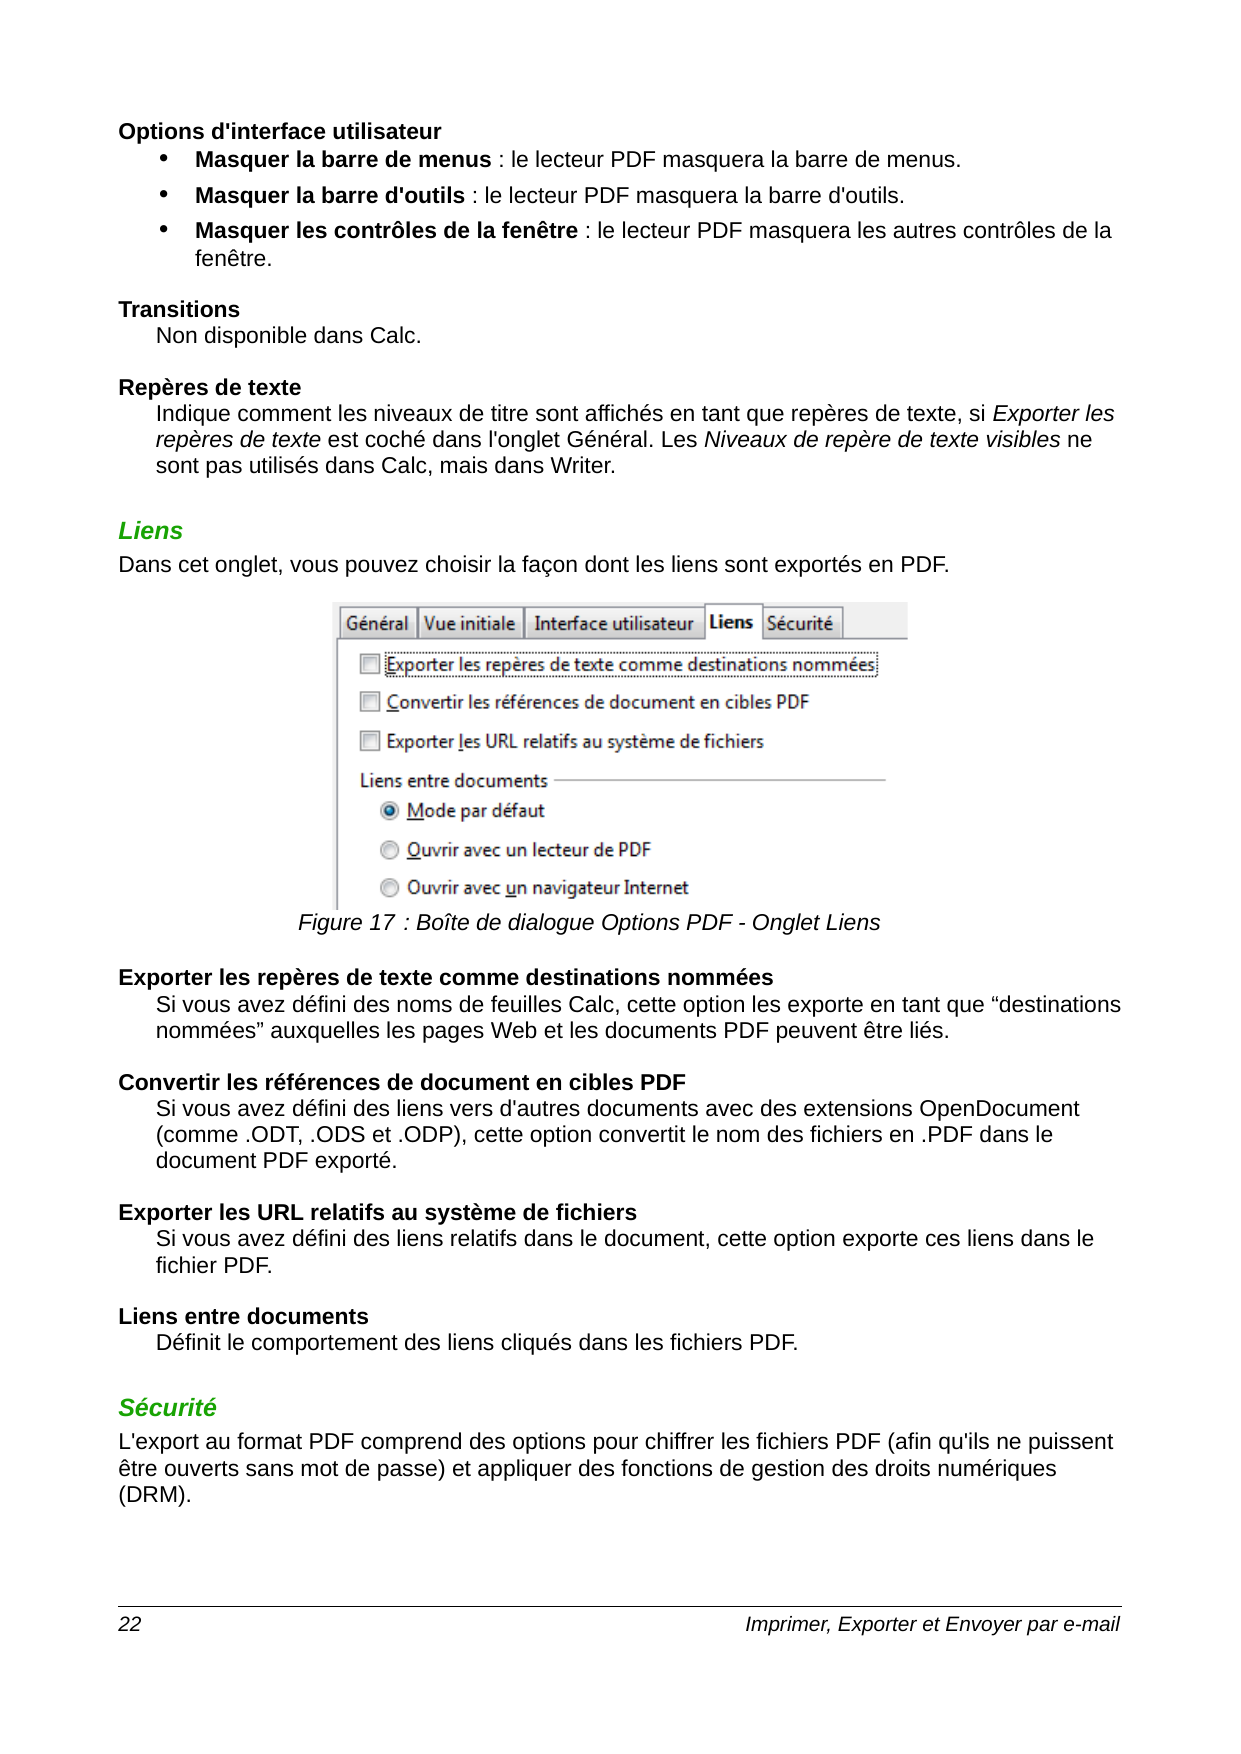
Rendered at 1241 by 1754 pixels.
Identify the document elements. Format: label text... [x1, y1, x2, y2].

text Non disponible dans Calc. [156, 322, 1122, 348]
text L'export au format PDF comprend des options pour chiffrer les fichiers PDF (afin qu'ils ne puissent être ouverts sans mot de passe) et appliquer des fonctions de gestion des droits numériques (DRM). [118, 1428, 1122, 1507]
text Dans cet onglet, vous pouvez choisir la façon dont les liens sont exportés en PDF. [118, 551, 1122, 578]
text Indique comment les niveaux de titre sont affichés en tant que repères de texte, si Exporter les repères de texte est coché dans l'onglet Général. Les Niveaux de repère de texte visibles ne sont pas utilisés dans Calc, mais dans Writer. [156, 400, 1122, 479]
picture [332, 602, 908, 910]
text Repères de texte [118, 373, 1122, 400]
text Si vous avez défini des noms de feuilles Calc, cette option les exporte en tant que “destinations nommées” auxquelles les pages Web et les documents PDF peuvent être liés. [156, 991, 1122, 1043]
text Options d'interface utilisateur [118, 118, 1122, 144]
text Exporter les URL relatifs au système de fichiers [118, 1199, 1122, 1225]
text Liens entre documents [118, 1303, 1122, 1329]
list Masquer la barre de menus : le lecteur PDF masquera la barre de menus. [156, 144, 1122, 174]
text Figure 17 : Boîte de dialogue Options PDF - Onglet Liens [298, 603, 942, 936]
text Convertir les références de document en cibles PDF [118, 1068, 1122, 1095]
text Transitions [118, 296, 1122, 322]
text Si vous avez défini des liens vers d'autres documents avec des extensions OpenDocument (comme .ODT, .ODS et .ODP), cette option convertit le nom des fichiers en .PDF dans le document PDF exporté. [156, 1095, 1122, 1174]
subtitle Sécurité [118, 1393, 1122, 1422]
text Exporter les repères de texte comme destinations nommées [118, 964, 1122, 991]
text Définit le comportement des liens cliqués dans les fichiers PDF. [156, 1329, 1122, 1356]
list Masquer la barre d'outils : le lecteur PDF masquera la barre d'outils. [156, 180, 1122, 209]
text Si vous avez défini des liens relatifs dans le document, cette option exporte ces liens dans le fichier PDF. [156, 1225, 1122, 1278]
subtitle Liens [118, 516, 1122, 545]
list Masquer les contrôles de la fenêtre : le lecteur PDF masquera les autres contrôles de la fenêtre. [156, 215, 1122, 271]
